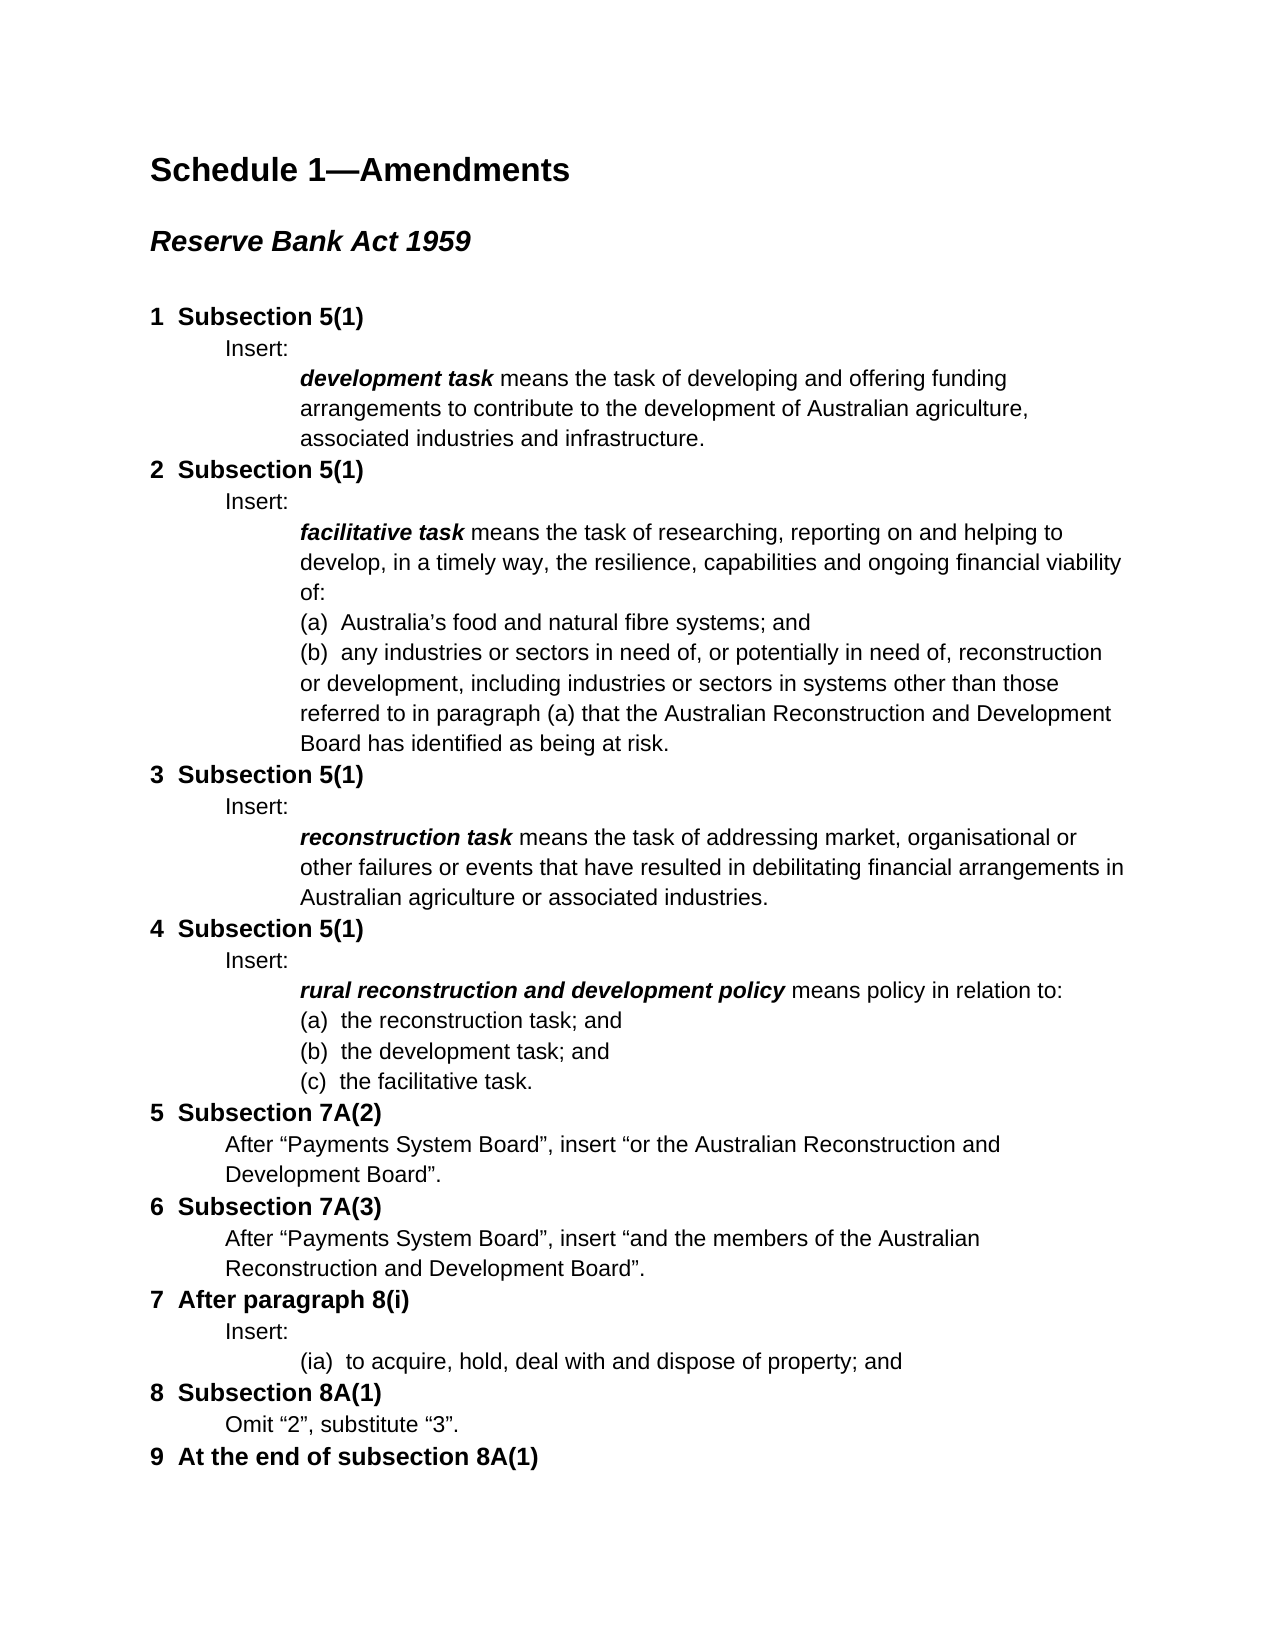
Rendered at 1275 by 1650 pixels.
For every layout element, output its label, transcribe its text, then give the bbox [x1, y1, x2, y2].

text 6 Subsection 7A(3) [150, 1192, 1125, 1220]
text 4 Subsection 5(1) [150, 914, 1125, 943]
text (ia) to acquire, hold, deal with and dispose of property; and [150, 1348, 1125, 1374]
text After “Payments System Board”, insert “and the members of the Australian Reconstruction and Development Board”. [225, 1224, 1125, 1281]
text 5 Subsection 7A(2) [150, 1098, 1125, 1127]
text facilitative task means the task of researching, reporting on and helping to develop, in a timely way, the resilience, capabilities and ongoing financial viability of: [300, 518, 1125, 605]
text Insert: [150, 947, 1125, 973]
text Reserve Bank Act 1959 [150, 224, 1125, 258]
text 2 Subsection 5(1) [150, 455, 1125, 484]
text Insert: [150, 488, 1125, 515]
text 1 Subsection 5(1) [150, 301, 1125, 330]
text (b) the development task; and [150, 1038, 1125, 1064]
text rural reconstruction and development policy means policy in relation to: [225, 977, 1125, 1004]
text Insert: [150, 1318, 1125, 1344]
text (a) the reconstruction task; and [150, 1007, 1125, 1034]
text reconstruction task means the task of addressing market, organisational or other failures or events that have resulted in debilitating financial arrangements in Australian agriculture or associated industries. [300, 823, 1125, 910]
text After “Payments System Board”, insert “or the Australian Reconstruction and Development Board”. [225, 1131, 1125, 1188]
text (b) any industries or sectors in need of, or potentially in need of, reconstruction or development, including industries or sectors in systems other than those referred to in paragraph (a) that the Australian Reconstruction and Development Board has identified as being at risk. [300, 639, 1125, 756]
text Omit “2”, substitute “3”. [150, 1411, 1125, 1438]
text development task means the task of developing and offering funding arrangements to contribute to the development of Australian agriculture, associated industries and infrastructure. [300, 365, 1125, 451]
text 7 After paragraph 8(i) [150, 1285, 1125, 1314]
text 8 Subsection 8A(1) [150, 1378, 1125, 1407]
text Insert: [150, 334, 1125, 361]
text (a) Australia’s food and natural fibre systems; and [150, 609, 1125, 636]
text 9 At the end of subsection 8A(1) [150, 1442, 1125, 1470]
text Insert: [150, 793, 1125, 819]
text (c) the facilitative task. [150, 1068, 1125, 1094]
text 3 Subsection 5(1) [150, 760, 1125, 789]
text Schedule 1—Amendments [150, 150, 1125, 188]
